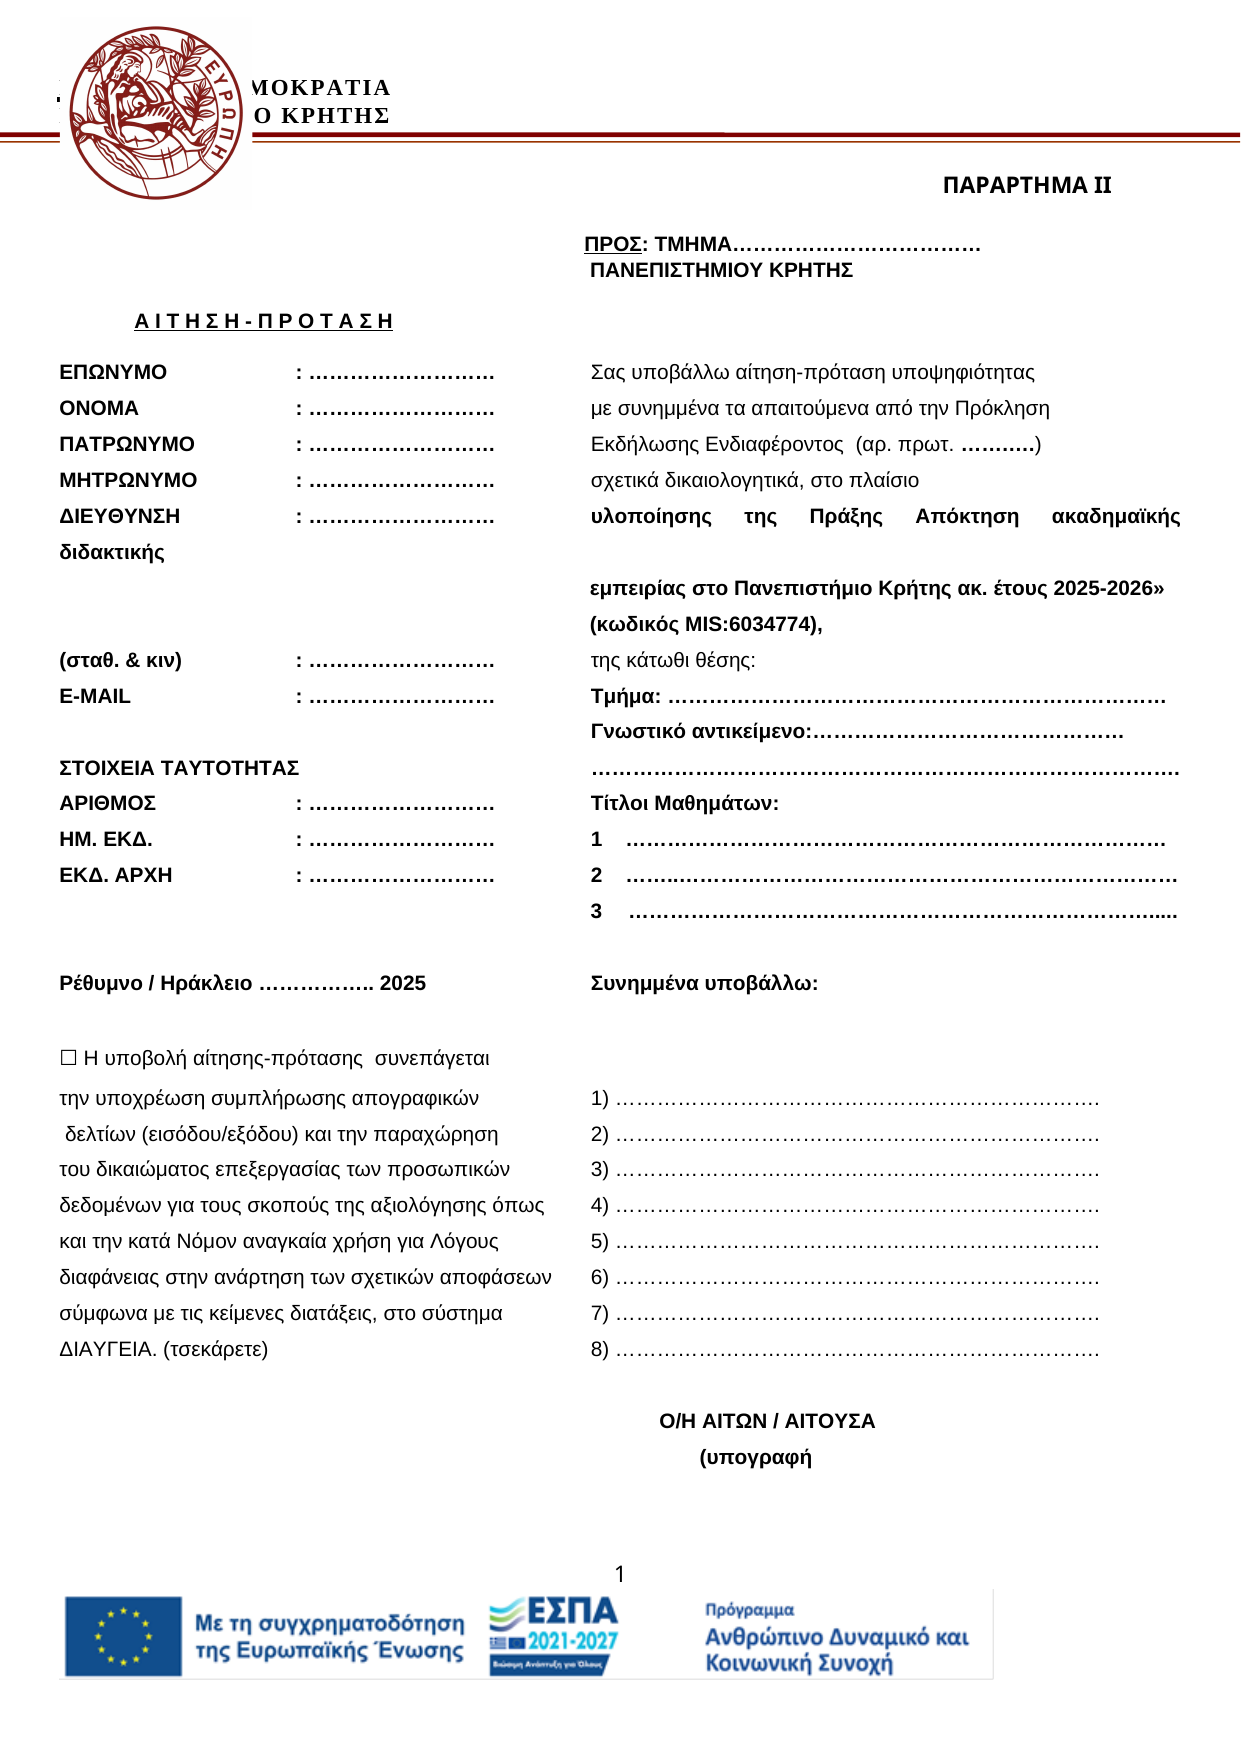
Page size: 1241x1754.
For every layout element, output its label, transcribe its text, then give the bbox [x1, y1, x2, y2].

text και την κατά Νόμον αναγκαία χρήση για Λόγους 5) ……………………………………………………………. [59, 1229, 1181, 1253]
text διαφάνειας στην ανάρτηση των σχετικών αποφάσεων 6) ……………………………………………………………. [59, 1265, 1181, 1289]
text (υπογραφή [59, 1445, 1181, 1469]
text ΔΙΑΥΓΕΙΑ. (τσεκάρετε) 8) ……………………………………………………………. [59, 1337, 1181, 1361]
text ☐ Η υποβολή αίτησης-πρότασης συνεπάγεται [59, 1043, 1181, 1071]
text Ο/Η ΑΙΤΩΝ / ΑΙΤΟΥΣΑ [59, 1409, 1181, 1433]
text Γνωστικό αντικείμενο:……………………………………… [59, 719, 1181, 743]
text εμπειρίας στο Πανεπιστήμιο Κρήτης ακ. έτους 2025-2026» [59, 576, 1181, 599]
text ΠΡΟΣ: ΤΜΗΜΑ……………………………… [509, 232, 1181, 256]
text ΑΡΙΘΜΟΣ : ……………………… Τίτλοι Μαθημάτων: [59, 791, 1181, 815]
text ΕΚΔ. ΑΡΧΗ : ……………………… 2 ……..……………………………………………………………… [59, 863, 1181, 887]
text δελτίων (εισόδου/εξόδου) και την παραχώρηση 2) ……………………………………………………………. [59, 1121, 1181, 1145]
text ΠΑΤΡΩΝΥΜΟ : ……………………… Εκδήλωσης Ενδιαφέροντος (αρ. πρωτ. …….….) [59, 432, 1181, 456]
text ΠΑΝΕΠΙΣΤΗΜΙΟΥ ΚΡΗΤΗΣ [584, 257, 1181, 281]
text ΠΑΡΑΡΤΗΜΑ II [253, 169, 1181, 201]
text ΜΗΤΡΩΝΥΜΟ : ……………………… σχετικά δικαιολογητικά, στο πλαίσιο [59, 468, 1181, 492]
text ΗΜ. ΕΚΔ. : ……………………… 1 …………………………………………………………………… [59, 827, 1181, 851]
text E-MAIL : ……………………… Τμήμα: ……………………………………………………………… [59, 683, 1181, 707]
list …………………………………………………………………..... [590, 899, 1181, 923]
text ΟΝΟΜΑ : ……………………… με συνημμένα τα απαιτούμενα από την Πρόκληση [59, 396, 1181, 420]
text ΣΤΟΙΧΕΙΑ ΤΑΥΤΟΤΗΤΑΣ …………………………………………………………………………. [59, 755, 1181, 779]
text (σταθ. & κιν) : ……………………… της κάτωθι θέσης: [59, 647, 1181, 671]
text Ρέθυμνο / Ηράκλειο …………….. 2025 Συνημμένα υποβάλλω: [59, 971, 1181, 995]
text (κωδικός MIS:6034774), [59, 612, 1181, 636]
text του δικαιώματος επεξεργασίας των προσωπικών 3) ……………………………………………………………. [59, 1157, 1181, 1181]
text ΔΙΕΥΘΥΝΣΗ : ……………………… υλοποίησης της Πράξης Απόκτηση ακαδημαϊκής διδακτικής [59, 504, 1181, 564]
text δεδομένων για τους σκοπούς της αξιολόγησης όπως 4) ……………………………………………………………. [59, 1193, 1181, 1217]
text ΕΠΩΝΥΜΟ : ……………………… Σας υποβάλλω αίτηση-πρόταση υποψηφιότητας [59, 360, 1181, 384]
text Α Ι Τ Η Σ Η - Π Ρ Ο Τ Α Σ Η [59, 309, 1181, 333]
text σύμφωνα με τις κείμενες διατάξεις, στο σύστημα 7) ……………………………………………………………. [59, 1301, 1181, 1325]
text την υποχρέωση συμπλήρωσης απογραφικών 1) ……………………………………………………………. [59, 1085, 1181, 1109]
